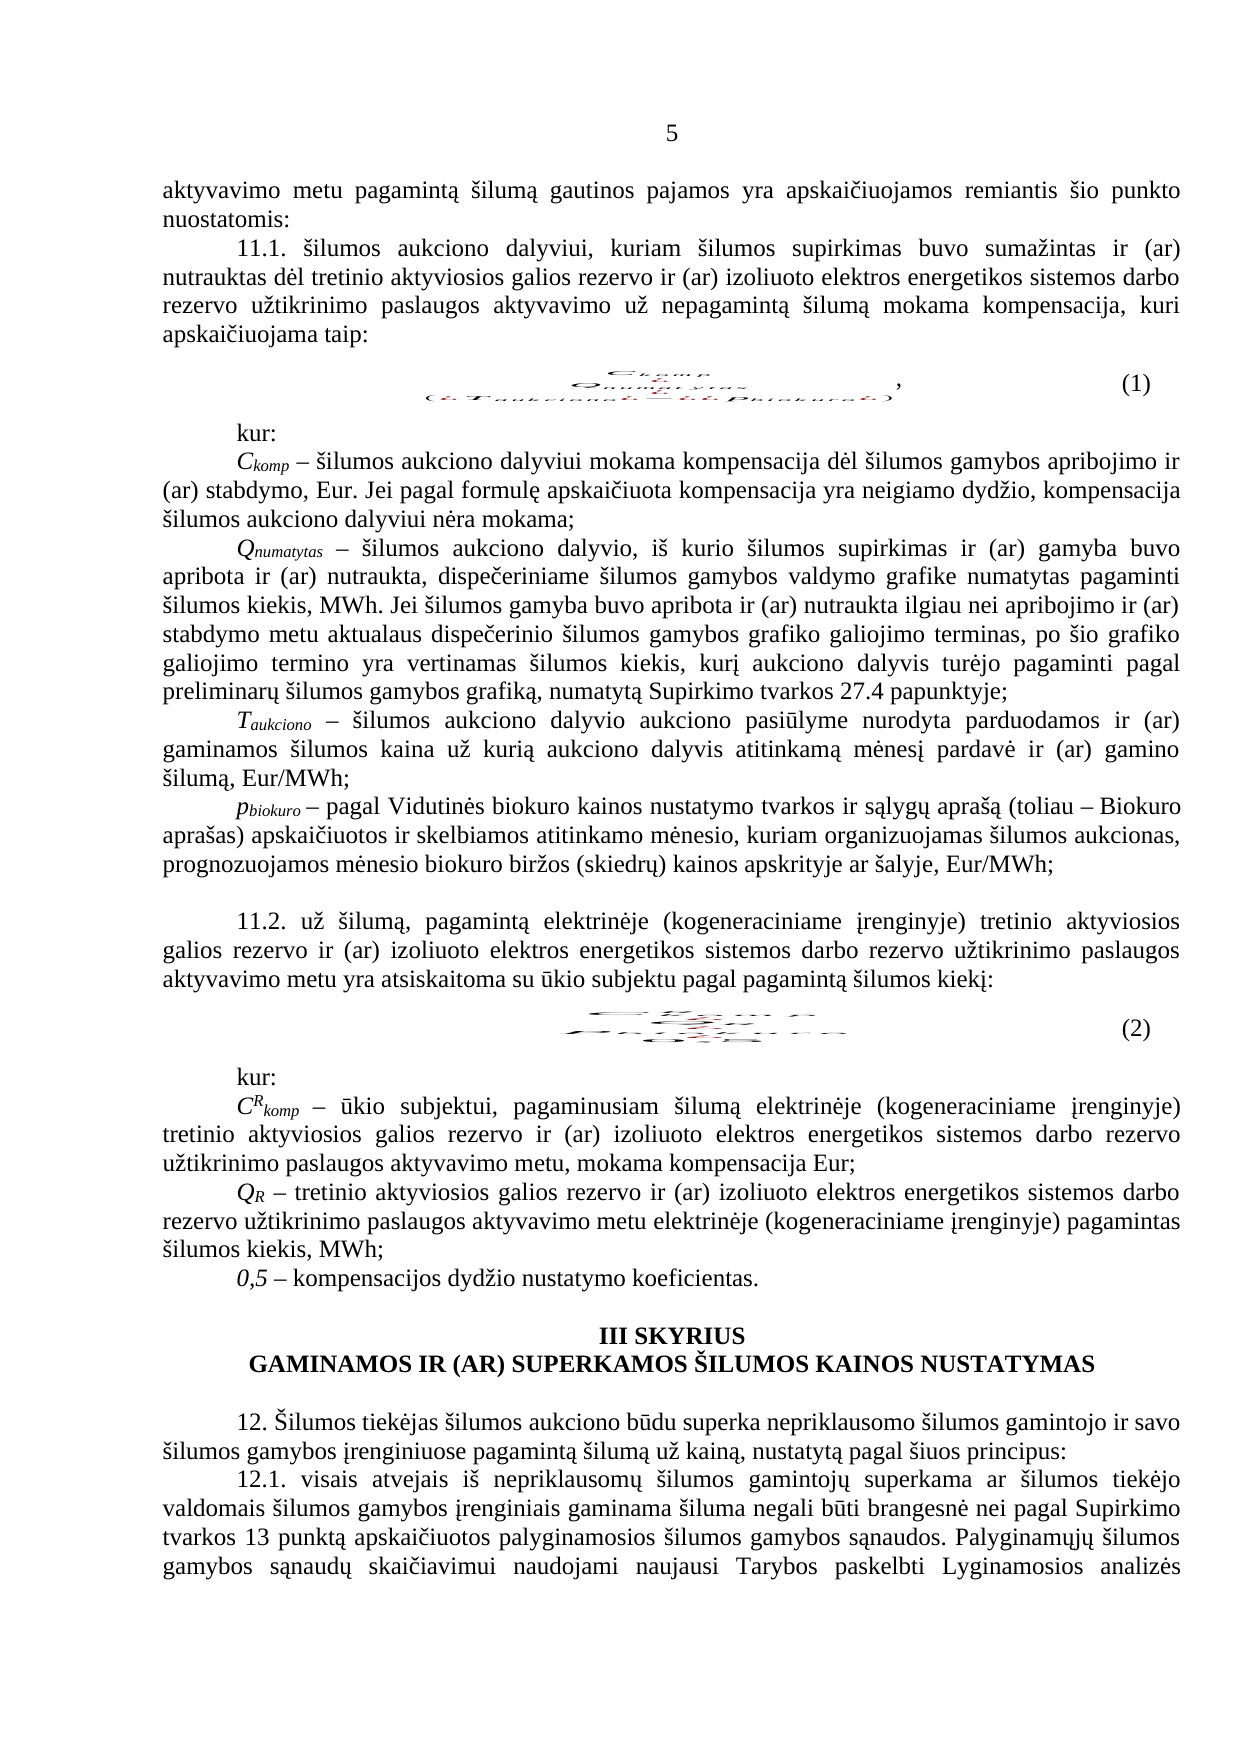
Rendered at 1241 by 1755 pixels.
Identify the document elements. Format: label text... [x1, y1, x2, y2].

text 0,5 – kompensacijos dydžio nustatymo koeficientas. [162, 1263, 1181, 1292]
table_header (2) [1091, 993, 1181, 1062]
text kur: [162, 418, 1181, 446]
text 12. Šilumos tiekėjas šilumos aukciono būdu superka nepriklausomo šilumos gamintojo ir savo šilumos gamybos įrenginiuose pagamintą šilumą už kainą, nustatytą pagal šiuos principus: [162, 1407, 1181, 1464]
text GAMINAMOS IR (AR) SUPERKAMOS ŠILUMOS KAINOS NUSTATYMAS [162, 1349, 1181, 1378]
text 12.1. visais atvejais iš nepriklausomų šilumos gamintojų superkama ar šilumos tiekėjo valdomais šilumos gamybos įrenginiais gaminama šiluma negali būti brangesnė nei pagal Supirkimo tvarkos 13 punktą apskaičiuotos palyginamosios šilumos gamybos sąnaudos. Palyginamųjų šilumos gamybos sąnaudų skaičiavimui naudojami naujausi Tarybos paskelbti Lyginamosios analizės [162, 1464, 1181, 1579]
text III SKYRIUS [162, 1321, 1181, 1349]
text QR – tretinio aktyviosios galios rezervo ir (ar) izoliuoto elektros energetikos sistemos darbo rezervo užtikrinimo paslaugos aktyvavimo metu elektrinėje (kogeneraciniame įrenginyje) pagamintas šilumos kiekis, MWh; [162, 1177, 1181, 1263]
text Taukciono – šilumos aukciono dalyvio aukciono pasiūlyme nurodyta parduodamos ir (ar) gaminamos šilumos kaina už kurią aukciono dalyvis atitinkamą mėnesį pardavė ir (ar) gamino šilumą, Eur/MWh; [162, 705, 1181, 791]
text 11.1. šilumos aukciono dalyviui, kuriam šilumos supirkimas buvo sumažintas ir (ar) nutrauktas dėl tretinio aktyviosios galios rezervo ir (ar) izoliuoto elektros energetikos sistemos darbo rezervo užtikrinimo paslaugos aktyvavimo už nepagamintą šilumą mokama kompensacija, kuri apskaičiuojama taip: [162, 233, 1181, 348]
table_header , [239, 348, 1091, 418]
table_header [239, 993, 1091, 1062]
text aktyvavimo metu pagamintą šilumą gautinos pajamos yra apskaičiuojamos remiantis šio punkto nuostatomis: [162, 176, 1181, 233]
table_header (1) [1091, 348, 1181, 418]
table_header [163, 993, 239, 1062]
table_header [163, 348, 239, 418]
text pbiokuro – pagal Vidutinės biokuro kainos nustatymo tvarkos ir sąlygų aprašą (toliau – Biokuro aprašas) apskaičiuotos ir skelbiamos atitinkamo mėnesio, kuriam organizuojamas šilumos aukcionas, prognozuojamos mėnesio biokuro biržos (skiedrų) kainos apskrityje ar šalyje, Eur/MWh; [162, 791, 1181, 878]
text 11.2. už šilumą, pagamintą elektrinėje (kogeneraciniame įrenginyje) tretinio aktyviosios galios rezervo ir (ar) izoliuoto elektros energetikos sistemos darbo rezervo užtikrinimo paslaugos aktyvavimo metu yra atsiskaitoma su ūkio subjektu pagal pagamintą šilumos kiekį: [162, 906, 1181, 993]
text CRkomp – ūkio subjektui, pagaminusiam šilumą elektrinėje (kogeneraciniame įrenginyje) tretinio aktyviosios galios rezervo ir (ar) izoliuoto elektros energetikos sistemos darbo rezervo užtikrinimo paslaugos aktyvavimo metu, mokama kompensacija Eur; [162, 1091, 1181, 1177]
text Qnumatytas – šilumos aukciono dalyvio, iš kurio šilumos supirkimas ir (ar) gamyba buvo apribota ir (ar) nutraukta, dispečeriniame šilumos gamybos valdymo grafike numatytas pagaminti šilumos kiekis, MWh. Jei šilumos gamyba buvo apribota ir (ar) nutraukta ilgiau nei apribojimo ir (ar) stabdymo metu aktualaus dispečerinio šilumos gamybos grafiko galiojimo terminas, po šio grafiko galiojimo termino yra vertinamas šilumos kiekis, kurį aukciono dalyvis turėjo pagaminti pagal preliminarų šilumos gamybos grafiką, numatytą Supirkimo tvarkos 27.4 papunktyje; [162, 533, 1181, 705]
text Ckomp – šilumos aukciono dalyviui mokama kompensacija dėl šilumos gamybos apribojimo ir (ar) stabdymo, Eur. Jei pagal formulę apskaičiuota kompensacija yra neigiamo dydžio, kompensacija šilumos aukciono dalyviui nėra mokama; [162, 446, 1181, 533]
text kur: [162, 1062, 1181, 1091]
